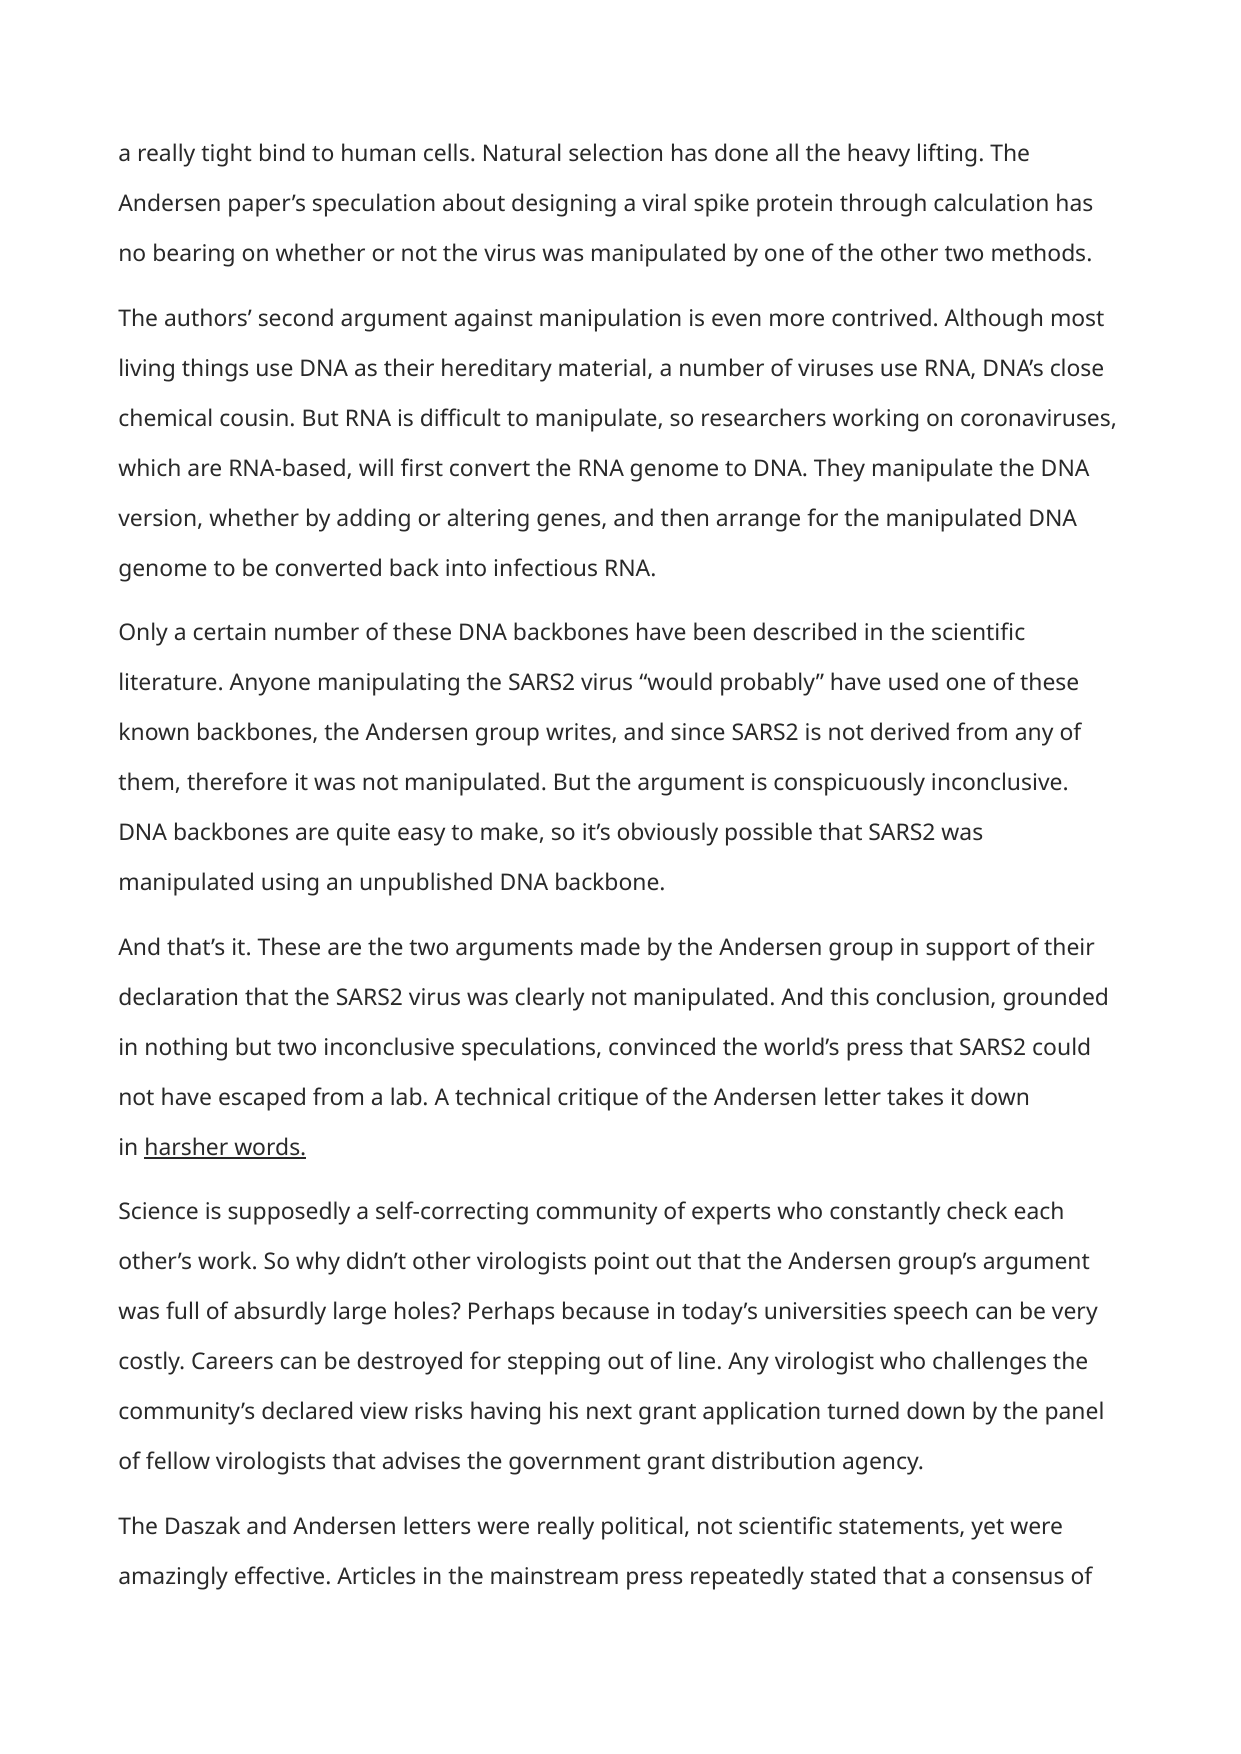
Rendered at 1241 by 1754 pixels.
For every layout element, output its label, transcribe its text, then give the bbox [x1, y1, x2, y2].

text The Daszak and Andersen letters were really political, not scientific statements, yet were amazingly effective. Articles in the mainstream press repeatedly stated that a consensus of [118, 1491, 1122, 1591]
text And that’s it. These are the two arguments made by the Andersen group in support of their declaration that the SARS2 virus was clearly not manipulated. And this conclusion, grounded in nothing but two inconclusive speculations, convinced the world’s press that SARS2 could not have escaped from a lab. A technical critique of the Andersen letter takes it down in harsher words. [118, 912, 1122, 1162]
text Only a certain number of these DNA backbones have been described in the scientific literature. Anyone manipulating the SARS2 virus “would probably” have used one of these known backbones, the Andersen group writes, and since SARS2 is not derived from any of them, therefore it was not manipulated. But the argument is conspicuously inconclusive. DNA backbones are quite easy to make, so it’s obviously possible that SARS2 was manipulated using an unpublished DNA backbone. [118, 597, 1122, 897]
text The authors’ second argument against manipulation is even more contrived. Although most living things use DNA as their hereditary material, a number of viruses use RNA, DNA’s close chemical cousin. But RNA is difficult to manipulate, so researchers working on coronaviruses, which are RNA-based, will first convert the RNA genome to DNA. They manipulate the DNA version, whether by adding or altering genes, and then arrange for the manipulated DNA genome to be converted back into infectious RNA. [118, 283, 1122, 583]
text a really tight bind to human cells. Natural selection has done all the heavy lifting. The Andersen paper’s speculation about designing a viral spike protein through calculation has no bearing on whether or not the virus was manipulated by one of the other two methods. [118, 118, 1122, 268]
text Science is supposedly a self-correcting community of experts who constantly check each other’s work. So why didn’t other virologists point out that the Andersen group’s argument was full of absurdly large holes? Perhaps because in today’s universities speech can be very costly. Careers can be destroyed for stepping out of line. Any virologist who challenges the community’s declared view risks having his next grant application turned down by the panel of fellow virologists that advises the government grant distribution agency. [118, 1176, 1122, 1476]
